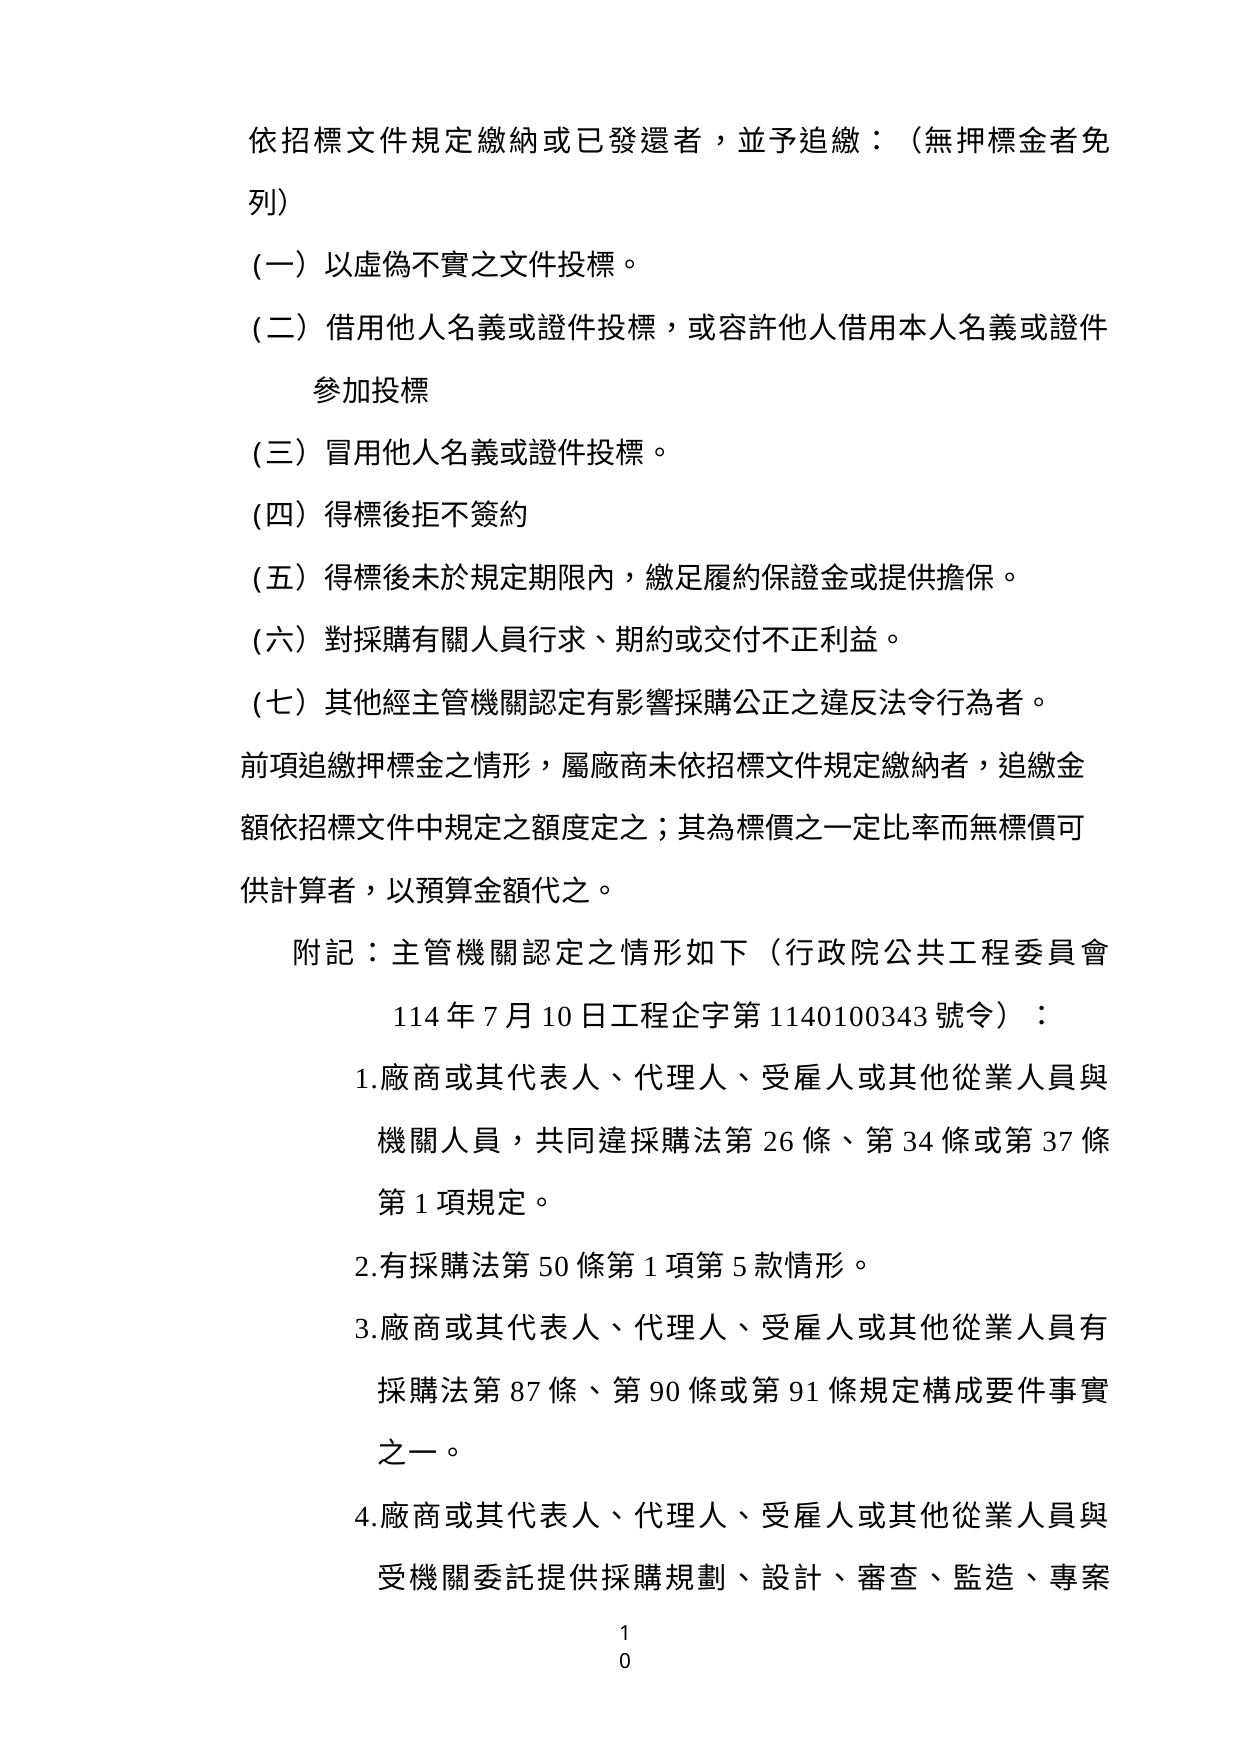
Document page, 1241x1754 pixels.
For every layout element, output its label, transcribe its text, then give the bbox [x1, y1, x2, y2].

list 依招標文件規定繳納或已發還者，並予追繳：（無押標金者免列） [130, 97, 1110, 222]
text (四）得標後拒不簽約 [248, 472, 1110, 534]
text (七）其他經主管機關認定有影響採購公正之違反法令行為者。 [248, 659, 1110, 722]
text (三）冒用他人名義或證件投標。 [248, 409, 1110, 472]
text (六）對採購有關人員行求、期約或交付不正利益。 [248, 597, 1110, 659]
text 附記：主管機關認定之情形如下（行政院公共工程委員會114年7月10日工程企字第1140100343號令）： [292, 909, 1110, 1034]
text (二）借用他人名義或證件投標，或容許他人借用本人名義或證件參加投標 [248, 284, 1110, 409]
text 1.廠商或其代表人、代理人、受雇人或其他從業人員與機關人員，共同違採購法第26條、第34條或第37條第1項規定。 [354, 1034, 1110, 1222]
text 前項追繳押標金之情形，屬廠商未依招標文件規定繳納者，追繳金額依招標文件中規定之額度定之；其為標價之一定比率而無標價可供計算者，以預算金額代之。 [240, 722, 1098, 909]
text (一）以虛偽不實之文件投標。 [248, 222, 1110, 284]
text 4.廠商或其代表人、代理人、受雇人或其他從業人員與受機關委託提供採購規劃、設計、審查、監造、專案 [354, 1472, 1110, 1597]
text 3.廠商或其代表人、代理人、受雇人或其他從業人員有採購法第87條、第90條或第91條規定構成要件事實之一。 [354, 1284, 1110, 1472]
text (五）得標後未於規定期限內，繳足履約保證金或提供擔保。 [248, 534, 1110, 597]
text 2.有採購法第50條第1項第5款情形。 [354, 1222, 1110, 1284]
